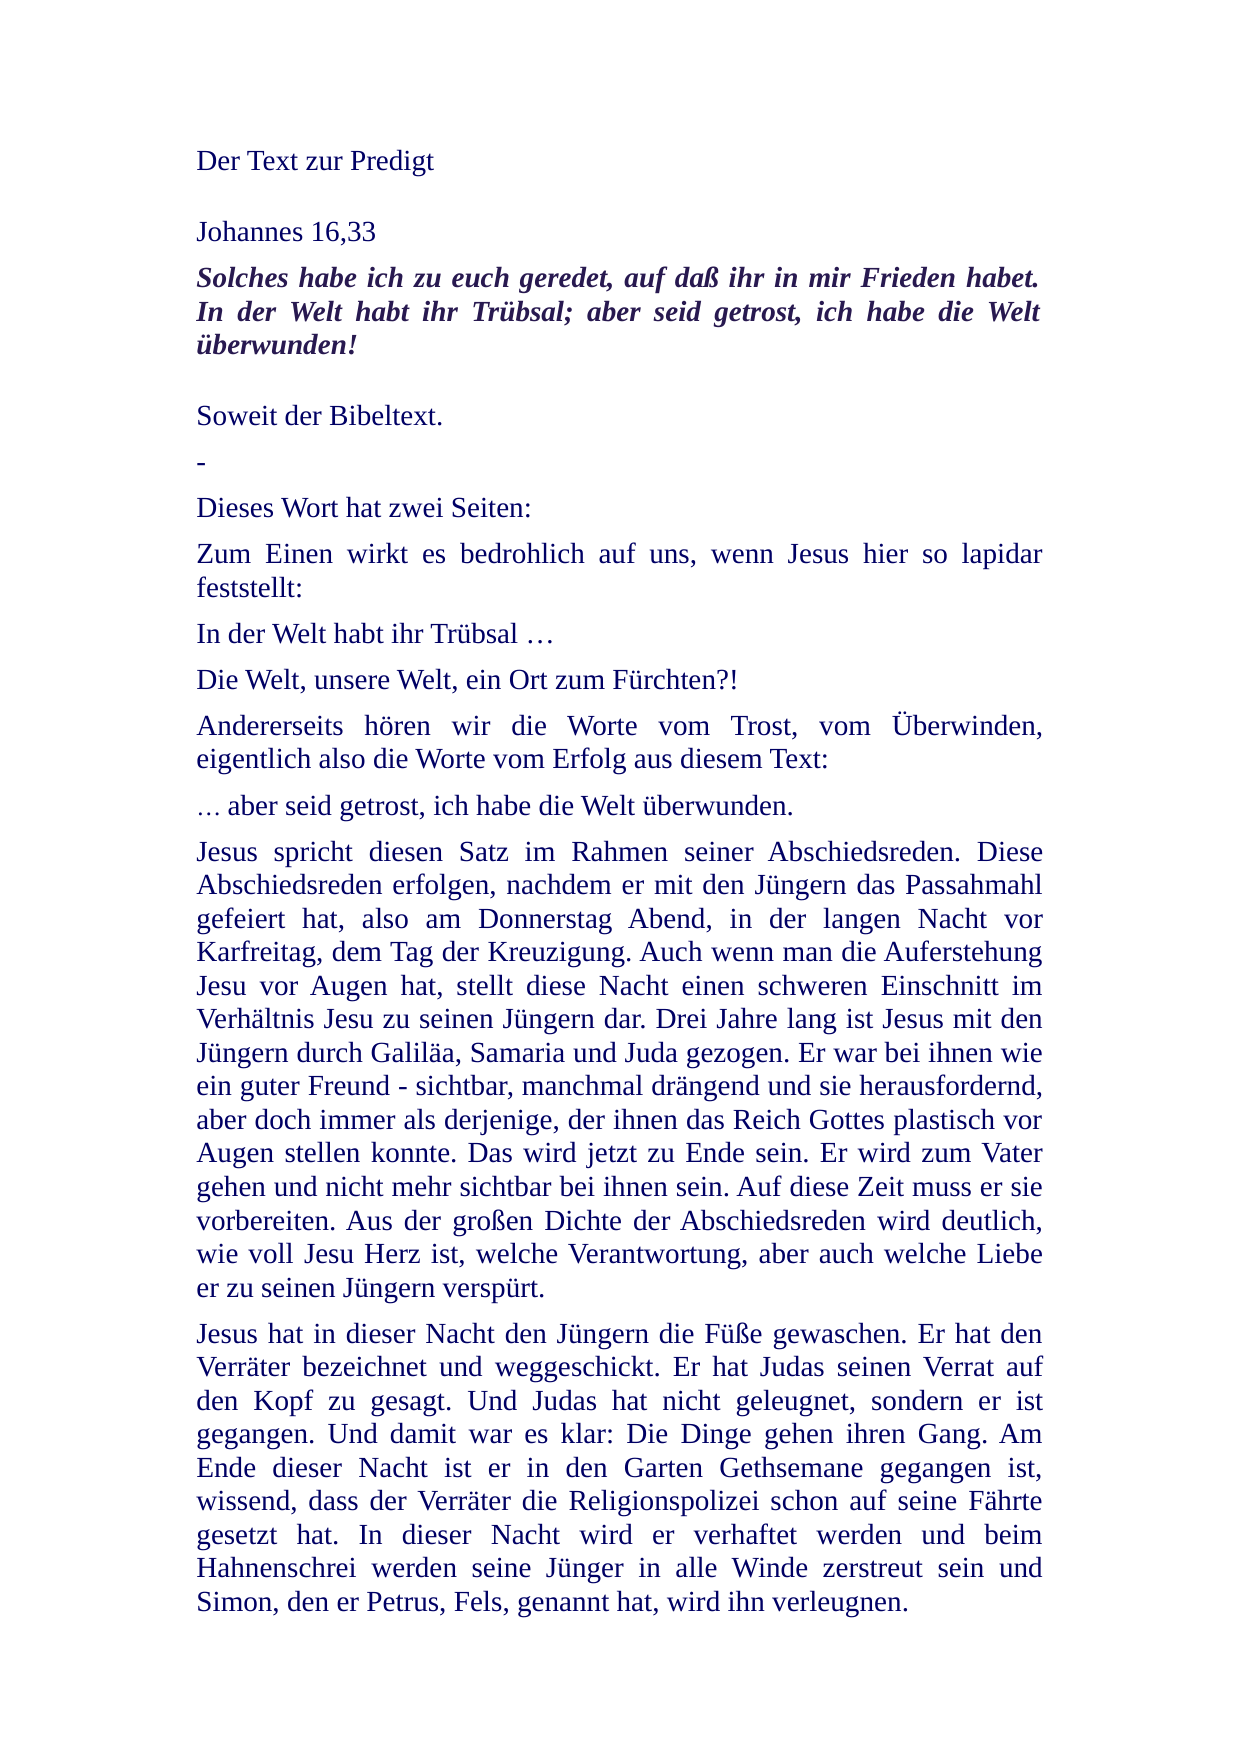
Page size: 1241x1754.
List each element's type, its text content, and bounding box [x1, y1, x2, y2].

text Zum Einen wirkt es bedrohlich auf uns, wenn Jesus hier so lapidar feststellt: [196, 536, 1044, 603]
subtitle Soweit der Bibeltext. [196, 398, 1044, 432]
subtitle Johannes 16,33 [196, 214, 1044, 248]
text Jesus spricht diesen Satz im Rahmen seiner Abschiedsreden. Diese Abschiedsreden erfolgen, nachdem er mit den Jüngern das Passahmahl gefeiert hat, also am Donnerstag Abend, in der langen Nacht vor Karfreitag, dem Tag der Kreuzigung. Auch wenn man die Auferstehung Jesu vor Augen hat, stellt diese Nacht einen schweren Einschnitt im Verhältnis Jesu zu seinen Jüngern dar. Drei Jahre lang ist Jesus mit den Jüngern durch Galiläa, Samaria und Juda gezogen. Er war bei ihnen wie ein guter Freund - sichtbar, manchmal drängend und sie herausfordernd, aber doch immer als derjenige, der ihnen das Reich Gottes plastisch vor Augen stellen konnte. Das wird jetzt zu Ende sein. Er wird zum Vater gehen und nicht mehr sichtbar bei ihnen sein. Auf diese Zeit muss er sie vorbereiten. Aus der großen Dichte der Abschiedsreden wird deutlich, wie voll Jesu Herz ist, welche Verantwortung, aber auch welche Liebe er zu seinen Jüngern verspürt. [196, 834, 1044, 1303]
text In der Welt habt ihr Trübsal … [196, 616, 1044, 649]
text Die Welt, unsere Welt, ein Ort zum Fürchten?! [196, 662, 1044, 696]
text … aber seid getrost, ich habe die Welt überwunden. [196, 788, 1044, 821]
text Solches habe ich zu euch geredet, auf daß ihr in mir Frieden habet. In der Welt habt ihr Trübsal; aber seid getrost, ich habe die Welt überwunden! [196, 260, 1044, 361]
text Jesus hat in dieser Nacht den Jüngern die Füße gewaschen. Er hat den Verräter bezeichnet und weggeschickt. Er hat Judas seinen Verrat auf den Kopf zu gesagt. Und Judas hat nicht geleugnet, sondern er ist gegangen. Und damit war es klar: Die Dinge gehen ihren Gang. Am Ende dieser Nacht ist er in den Garten Gethsemane gegangen ist, wissend, dass der Verräter die Religionspolizei schon auf seine Fährte gesetzt hat. In dieser Nacht wird er verhaftet werden und beim Hahnenschrei werden seine Jünger in alle Winde zerstreut sein und Simon, den er Petrus, Fels, genannt hat, wird ihn verleugnen. [196, 1316, 1044, 1618]
text - [196, 444, 1044, 478]
subtitle Der Text zur Predigt [196, 143, 1044, 177]
text Dieses Wort hat zwei Seiten: [196, 490, 1044, 524]
text Andererseits hören wir die Worte vom Trost, vom Überwinden, eigentlich also die Worte vom Erfolg aus diesem Text: [196, 708, 1044, 775]
